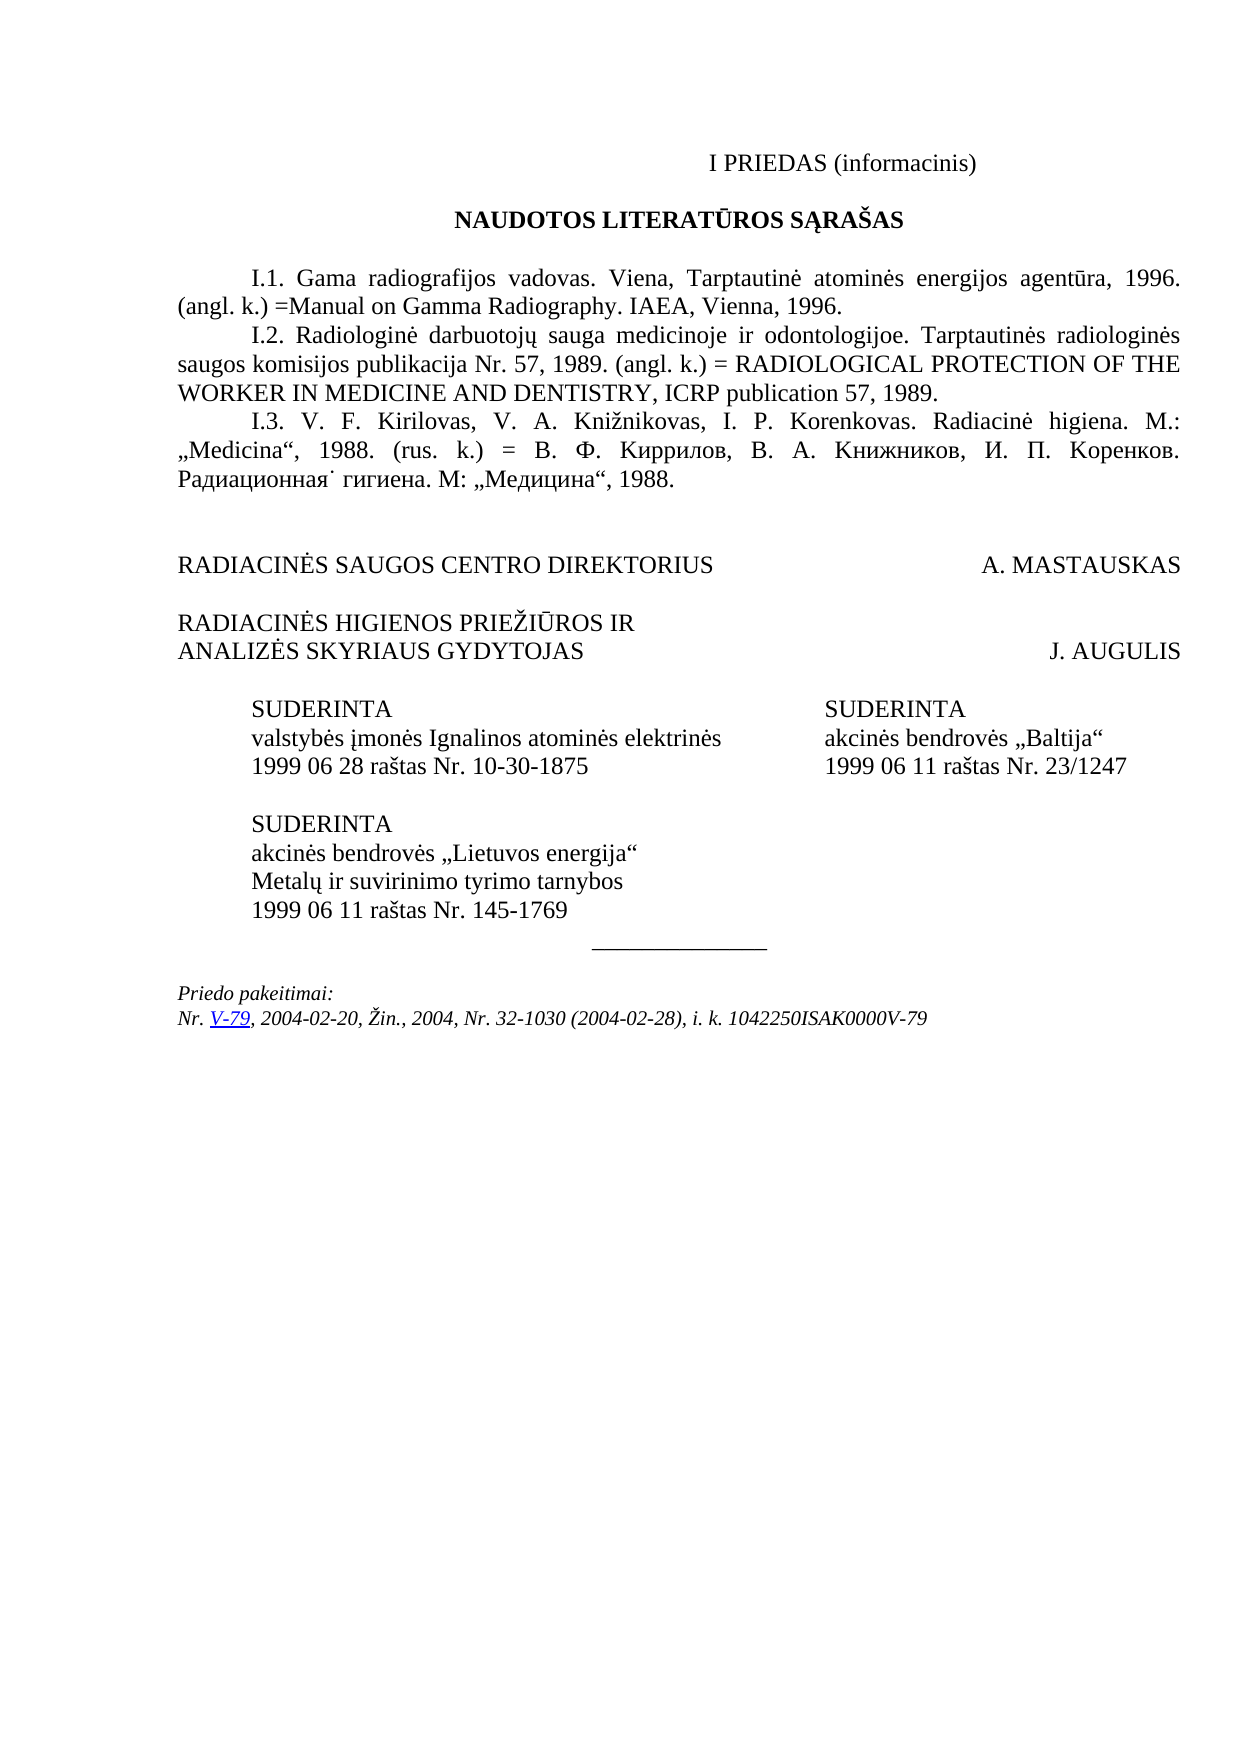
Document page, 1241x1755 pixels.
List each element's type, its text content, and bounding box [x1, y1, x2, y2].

text RADIACINĖS HIGIENOS PRIEŽIŪROS IR [177, 608, 1181, 636]
text I.2. Radiologinė darbuotojų sauga medicinoje ir odontologijoe. Tarptautinės radiologinės saugos komisijos publikacija Nr. 57, 1989. (angl. k.) = RADIOLOGICAL PROTECTION OF THE WORKER IN MEDICINE AND DENTISTRY, ICRP publication 57, 1989. [177, 320, 1181, 406]
text SUDERINTA SUDERINTA [177, 694, 1181, 723]
text Metalų ir suvirinimo tyrimo tarnybos [177, 866, 1181, 895]
text SUDERINTA [177, 809, 1181, 838]
text ______________ [177, 924, 1181, 953]
text 1999 06 28 raštas Nr. 10-30-1875 1999 06 11 raštas Nr. 23/1247 [177, 751, 1181, 780]
text 1999 06 11 raštas Nr. 145-1769 [177, 895, 1181, 924]
text akcinės bendrovės „Lietuvos energija“ [177, 838, 1181, 866]
text Nr. V-79, 2004-02-20, Žin., 2004, Nr. 32-1030 (2004-02-28), i. k. 1042250ISAK0000V-79 [177, 1005, 1181, 1029]
text I.3. V. F. Kirilovas, V. A. Knižnikovas, I. P. Korenkovas. Radiacinė higiena. M.: „Medicina“, 1988. (rus. k.) = B. Ф. Kиppилов, B. A. Kнижников, И. П. Kopeнкoв. Paдиaционнaя˙ гигиeнa. M: „Meдицинa“, 1988. [177, 406, 1181, 493]
text I PRIEDAS (informacinis) [177, 148, 1181, 176]
text NAUDOTOS LITERATŪROS SĄRAŠAS [177, 205, 1181, 234]
text valstybės įmonės Ignalinos atominės elektrinės akcinės bendrovės „Baltija“ [177, 723, 1181, 751]
text Priedo pakeitimai: [177, 981, 1181, 1005]
text RADIACINĖS SAUGOS CENTRO DIREKTORIUS A. MASTAUSKAS [177, 550, 1181, 579]
text I.1. Gama radiografijos vadovas. Viena, Tarptautinė atominės energijos agentūra, 1996. (angl. k.) =Manual on Gamma Radiography. IAEA, Vienna, 1996. [177, 263, 1181, 320]
text ANALIZĖS SKYRIAUS GYDYTOJAS J. AUGULIS [177, 636, 1181, 665]
